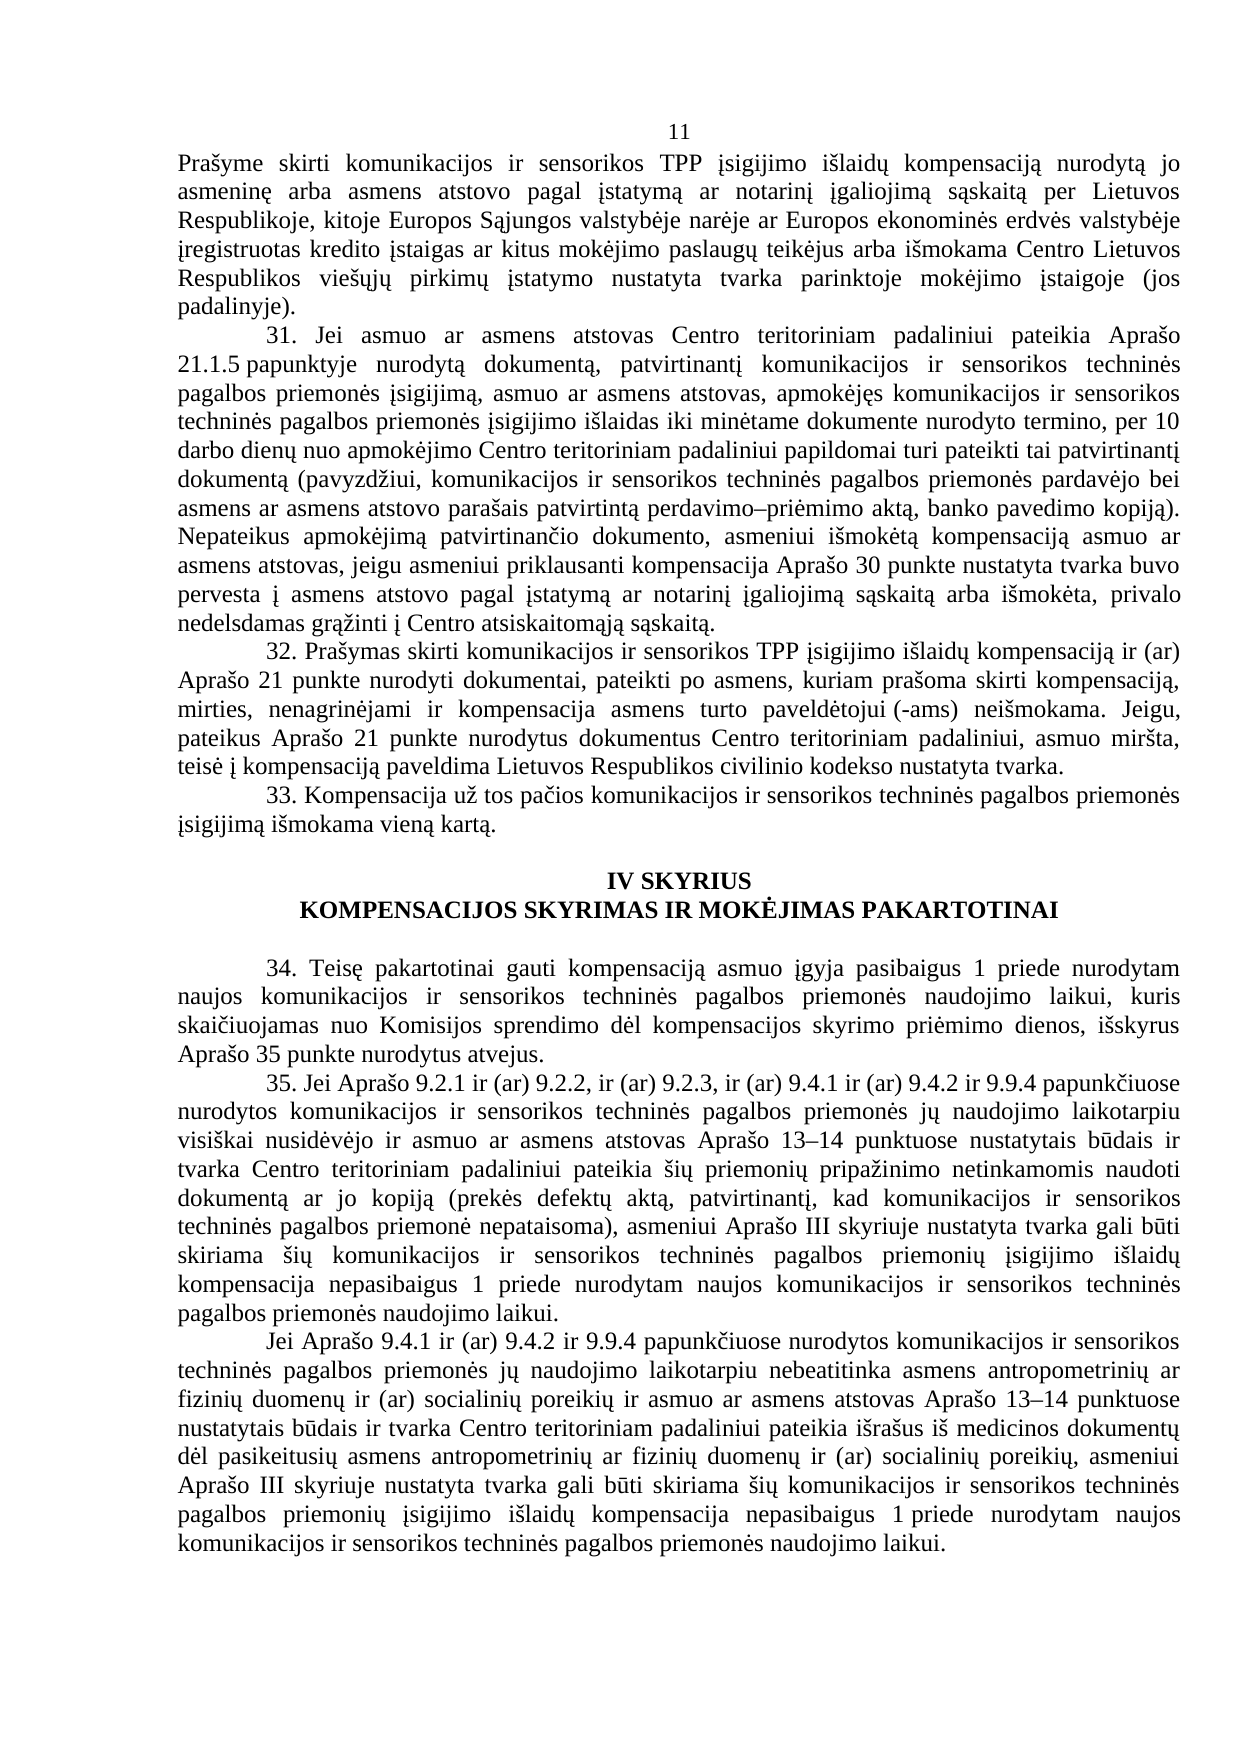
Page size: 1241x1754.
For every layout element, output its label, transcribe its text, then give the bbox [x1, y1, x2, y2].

text IV SKYRIUS [177, 866, 1181, 895]
text Jei Aprašo 9.4.1 ir (ar) 9.4.2 ir 9.9.4 papunkčiuose nurodytos komunikacijos ir sensorikos techninės pagalbos priemonės jų naudojimo laikotarpiu nebeatitinka asmens antropometrinių ar fizinių duomenų ir (ar) socialinių poreikių ir asmuo ar asmens atstovas Aprašo 13–14 punktuose nustatytais būdais ir tvarka Centro teritoriniam padaliniui pateikia išrašus iš medicinos dokumentų dėl pasikeitusių asmens antropometrinių ar fizinių duomenų ir (ar) socialinių poreikių, asmeniui Aprašo III skyriuje nustatyta tvarka gali būti skiriama šių komunikacijos ir sensorikos techninės pagalbos priemonių įsigijimo išlaidų kompensacija nepasibaigus 1 priede nurodytam naujos komunikacijos ir sensorikos techninės pagalbos priemonės naudojimo laikui. [177, 1326, 1181, 1556]
text 35. Jei Aprašo 9.2.1 ir (ar) 9.2.2, ir (ar) 9.2.3, ir (ar) 9.4.1 ir (ar) 9.4.2 ir 9.9.4 papunkčiuose nurodytos komunikacijos ir sensorikos techninės pagalbos priemonės jų naudojimo laikotarpiu visiškai nusidėvėjo ir asmuo ar asmens atstovas Aprašo 13–14 punktuose nustatytais būdais ir tvarka Centro teritoriniam padaliniui pateikia šių priemonių pripažinimo netinkamomis naudoti dokumentą ar jo kopiją (prekės defektų aktą, patvirtinantį, kad komunikacijos ir sensorikos techninės pagalbos priemonė nepataisoma), asmeniui Aprašo III skyriuje nustatyta tvarka gali būti skiriama šių komunikacijos ir sensorikos techninės pagalbos priemonių įsigijimo išlaidų kompensacija nepasibaigus 1 priede nurodytam naujos komunikacijos ir sensorikos techninės pagalbos priemonės naudojimo laikui. [177, 1068, 1181, 1326]
text Prašyme skirti komunikacijos ir sensorikos TPP įsigijimo išlaidų kompensaciją nurodytą jo asmeninę arba asmens atstovo pagal įstatymą ar notarinį įgaliojimą sąskaitą per Lietuvos Respublikoje, kitoje Europos Sąjungos valstybėje narėje ar Europos ekonominės erdvės valstybėje įregistruotas kredito įstaigas ar kitus mokėjimo paslaugų teikėjus arba išmokama Centro Lietuvos Respublikos viešųjų pirkimų įstatymo nustatyta tvarka parinktoje mokėjimo įstaigoje (jos padalinyje). [177, 148, 1181, 320]
text 33. Kompensacija už tos pačios komunikacijos ir sensorikos techninės pagalbos priemonės įsigijimą išmokama vieną kartą. [177, 780, 1181, 838]
text 32. Prašymas skirti komunikacijos ir sensorikos TPP įsigijimo išlaidų kompensaciją ir (ar) Aprašo 21 punkte nurodyti dokumentai, pateikti po asmens, kuriam prašoma skirti kompensaciją, mirties, nenagrinėjami ir kompensacija asmens turto paveldėtojui (-ams) neišmokama. Jeigu, pateikus Aprašo 21 punkte nurodytus dokumentus Centro teritoriniam padaliniui, asmuo miršta, teisė į kompensaciją paveldima Lietuvos Respublikos civilinio kodekso nustatyta tvarka. [177, 636, 1181, 780]
text KOMPENSACIJOS SKYRIMAS IR MOKĖJIMAS PAKARTOTINAI [177, 895, 1181, 924]
text 34. Teisę pakartotinai gauti kompensaciją asmuo įgyja pasibaigus 1 priede nurodytam naujos komunikacijos ir sensorikos techninės pagalbos priemonės naudojimo laikui, kuris skaičiuojamas nuo Komisijos sprendimo dėl kompensacijos skyrimo priėmimo dienos, išskyrus Aprašo 35 punkte nurodytus atvejus. [177, 953, 1181, 1068]
text 31. Jei asmuo ar asmens atstovas Centro teritoriniam padaliniui pateikia Aprašo 21.1.5 papunktyje nurodytą dokumentą, patvirtinantį komunikacijos ir sensorikos techninės pagalbos priemonės įsigijimą, asmuo ar asmens atstovas, apmokėjęs komunikacijos ir sensorikos techninės pagalbos priemonės įsigijimo išlaidas iki minėtame dokumente nurodyto termino, per 10 darbo dienų nuo apmokėjimo Centro teritoriniam padaliniui papildomai turi pateikti tai patvirtinantį dokumentą (pavyzdžiui, komunikacijos ir sensorikos techninės pagalbos priemonės pardavėjo bei asmens ar asmens atstovo parašais patvirtintą perdavimo–priėmimo aktą, banko pavedimo kopiją). Nepateikus apmokėjimą patvirtinančio dokumento, asmeniui išmokėtą kompensaciją asmuo ar asmens atstovas, jeigu asmeniui priklausanti kompensacija Aprašo 30 punkte nustatyta tvarka buvo pervesta į asmens atstovo pagal įstatymą ar notarinį įgaliojimą sąskaitą arba išmokėta, privalo nedelsdamas grąžinti į Centro atsiskaitomąją sąskaitą. [177, 320, 1181, 636]
